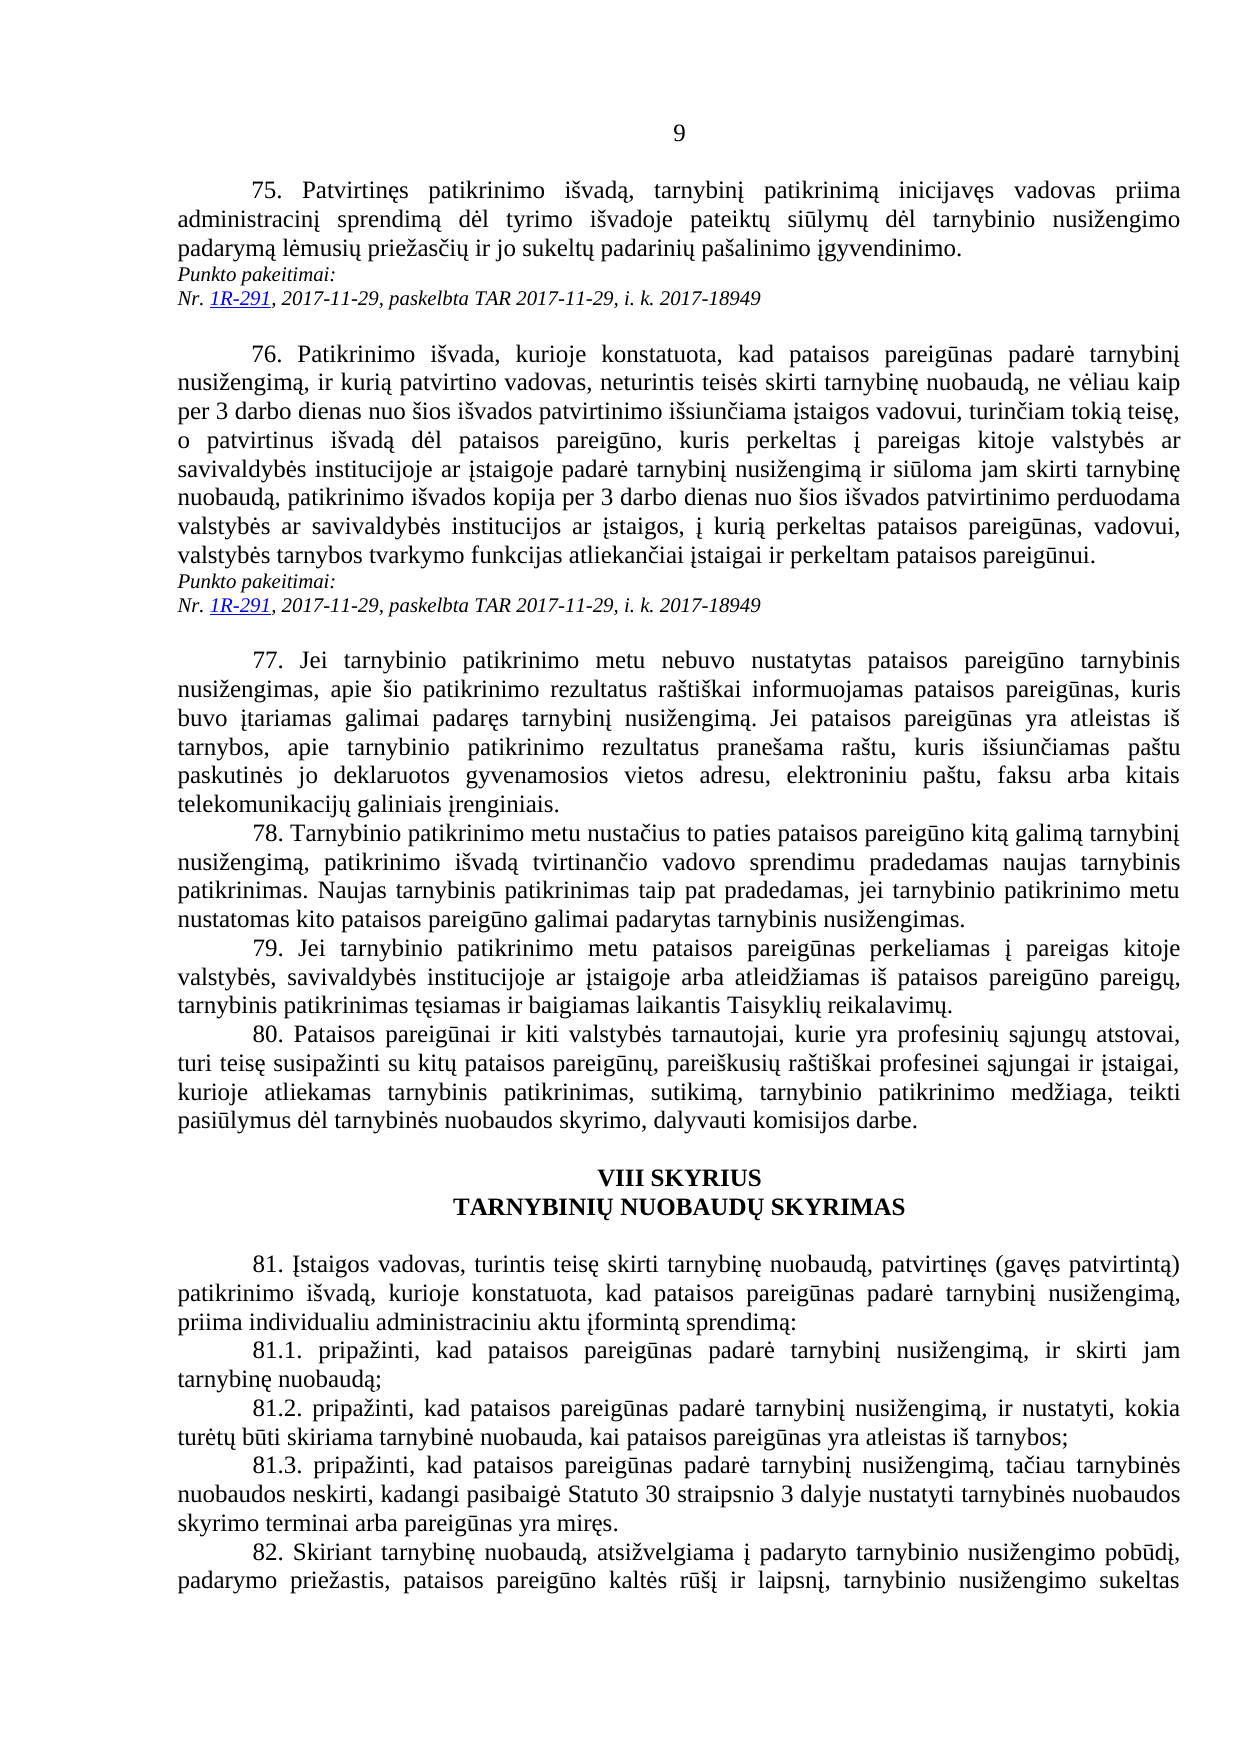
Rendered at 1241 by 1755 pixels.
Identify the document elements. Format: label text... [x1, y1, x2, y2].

text 81.2. pripažinti, kad pataisos pareigūnas padarė tarnybinį nusižengimą, ir nustatyti, kokia turėtų būti skiriama tarnybinė nuobauda, kai pataisos pareigūnas yra atleistas iš tarnybos; [177, 1393, 1181, 1451]
text 79. Jei tarnybinio patikrinimo metu pataisos pareigūnas perkeliamas į pareigas kitoje valstybės, savivaldybės institucijoje ar įstaigoje arba atleidžiamas iš pataisos pareigūno pareigų, tarnybinis patikrinimas tęsiamas ir baigiamas laikantis Taisyklių reikalavimų. [177, 933, 1181, 1019]
text 81. Įstaigos vadovas, turintis teisę skirti tarnybinę nuobaudą, patvirtinęs (gavęs patvirtintą) patikrinimo išvadą, kurioje konstatuota, kad pataisos pareigūnas padarė tarnybinį nusižengimą, priima individualiu administraciniu aktu įformintą sprendimą: [177, 1249, 1181, 1336]
text Punkto pakeitimai: [177, 569, 1181, 593]
text 78. Tarnybinio patikrinimo metu nustačius to paties pataisos pareigūno kitą galimą tarnybinį nusižengimą, patikrinimo išvadą tvirtinančio vadovo sprendimu pradedamas naujas tarnybinis patikrinimas. Naujas tarnybinis patikrinimas taip pat pradedamas, jei tarnybinio patikrinimo metu nustatomas kito pataisos pareigūno galimai padarytas tarnybinis nusižengimas. [177, 818, 1181, 933]
text Nr. 1R-291, 2017-11-29, paskelbta TAR 2017-11-29, i. k. 2017-18949 [177, 593, 1181, 617]
text 75. Patvirtinęs patikrinimo išvadą, tarnybinį patikrinimą inicijavęs vadovas priima administracinį sprendimą dėl tyrimo išvadoje pateiktų siūlymų dėl tarnybinio nusižengimo padarymą lėmusių priežasčių ir jo sukeltų padarinių pašalinimo įgyvendinimo. [177, 176, 1181, 262]
text Nr. 1R-291, 2017-11-29, paskelbta TAR 2017-11-29, i. k. 2017-18949 [177, 286, 1181, 310]
text VIII SKYRIUS [177, 1163, 1181, 1192]
text 80. Pataisos pareigūnai ir kiti valstybės tarnautojai, kurie yra profesinių sąjungų atstovai, turi teisę susipažinti su kitų pataisos pareigūnų, pareiškusių raštiškai profesinei sąjungai ir įstaigai, kurioje atliekamas tarnybinis patikrinimas, sutikimą, tarnybinio patikrinimo medžiaga, teikti pasiūlymus dėl tarnybinės nuobaudos skyrimo, dalyvauti komisijos darbe. [177, 1019, 1181, 1134]
text 82. Skiriant tarnybinę nuobaudą, atsižvelgiama į padaryto tarnybinio nusižengimo pobūdį, padarymo priežastis, pataisos pareigūno kaltės rūšį ir laipsnį, tarnybinio nusižengimo sukeltas [177, 1537, 1181, 1594]
text 81.1. pripažinti, kad pataisos pareigūnas padarė tarnybinį nusižengimą, ir skirti jam tarnybinę nuobaudą; [177, 1336, 1181, 1393]
text 81.3. pripažinti, kad pataisos pareigūnas padarė tarnybinį nusižengimą, tačiau tarnybinės nuobaudos neskirti, kadangi pasibaigė Statuto 30 straipsnio 3 dalyje nustatyti tarnybinės nuobaudos skyrimo terminai arba pareigūnas yra miręs. [177, 1451, 1181, 1537]
text Punkto pakeitimai: [177, 262, 1181, 286]
text 77. Jei tarnybinio patikrinimo metu nebuvo nustatytas pataisos pareigūno tarnybinis nusižengimas, apie šio patikrinimo rezultatus raštiškai informuojamas pataisos pareigūnas, kuris buvo įtariamas galimai padaręs tarnybinį nusižengimą. Jei pataisos pareigūnas yra atleistas iš tarnybos, apie tarnybinio patikrinimo rezultatus pranešama raštu, kuris išsiunčiamas paštu paskutinės jo deklaruotos gyvenamosios vietos adresu, elektroniniu paštu, faksu arba kitais telekomunikacijų galiniais įrenginiais. [177, 646, 1181, 818]
text TARNYBINIŲ NUOBAUDŲ SKYRIMAS [177, 1192, 1181, 1221]
text 76. Patikrinimo išvada, kurioje konstatuota, kad pataisos pareigūnas padarė tarnybinį nusižengimą, ir kurią patvirtino vadovas, neturintis teisės skirti tarnybinę nuobaudą, ne vėliau kaip per 3 darbo dienas nuo šios išvados patvirtinimo išsiunčiama įstaigos vadovui, turinčiam tokią teisę, o patvirtinus išvadą dėl pataisos pareigūno, kuris perkeltas į pareigas kitoje valstybės ar savivaldybės institucijoje ar įstaigoje padarė tarnybinį nusižengimą ir siūloma jam skirti tarnybinę nuobaudą, patikrinimo išvados kopija per 3 darbo dienas nuo šios išvados patvirtinimo perduodama valstybės ar savivaldybės institucijos ar įstaigos, į kurią perkeltas pataisos pareigūnas, vadovui, valstybės tarnybos tvarkymo funkcijas atliekančiai įstaigai ir perkeltam pataisos pareigūnui. [177, 339, 1181, 569]
